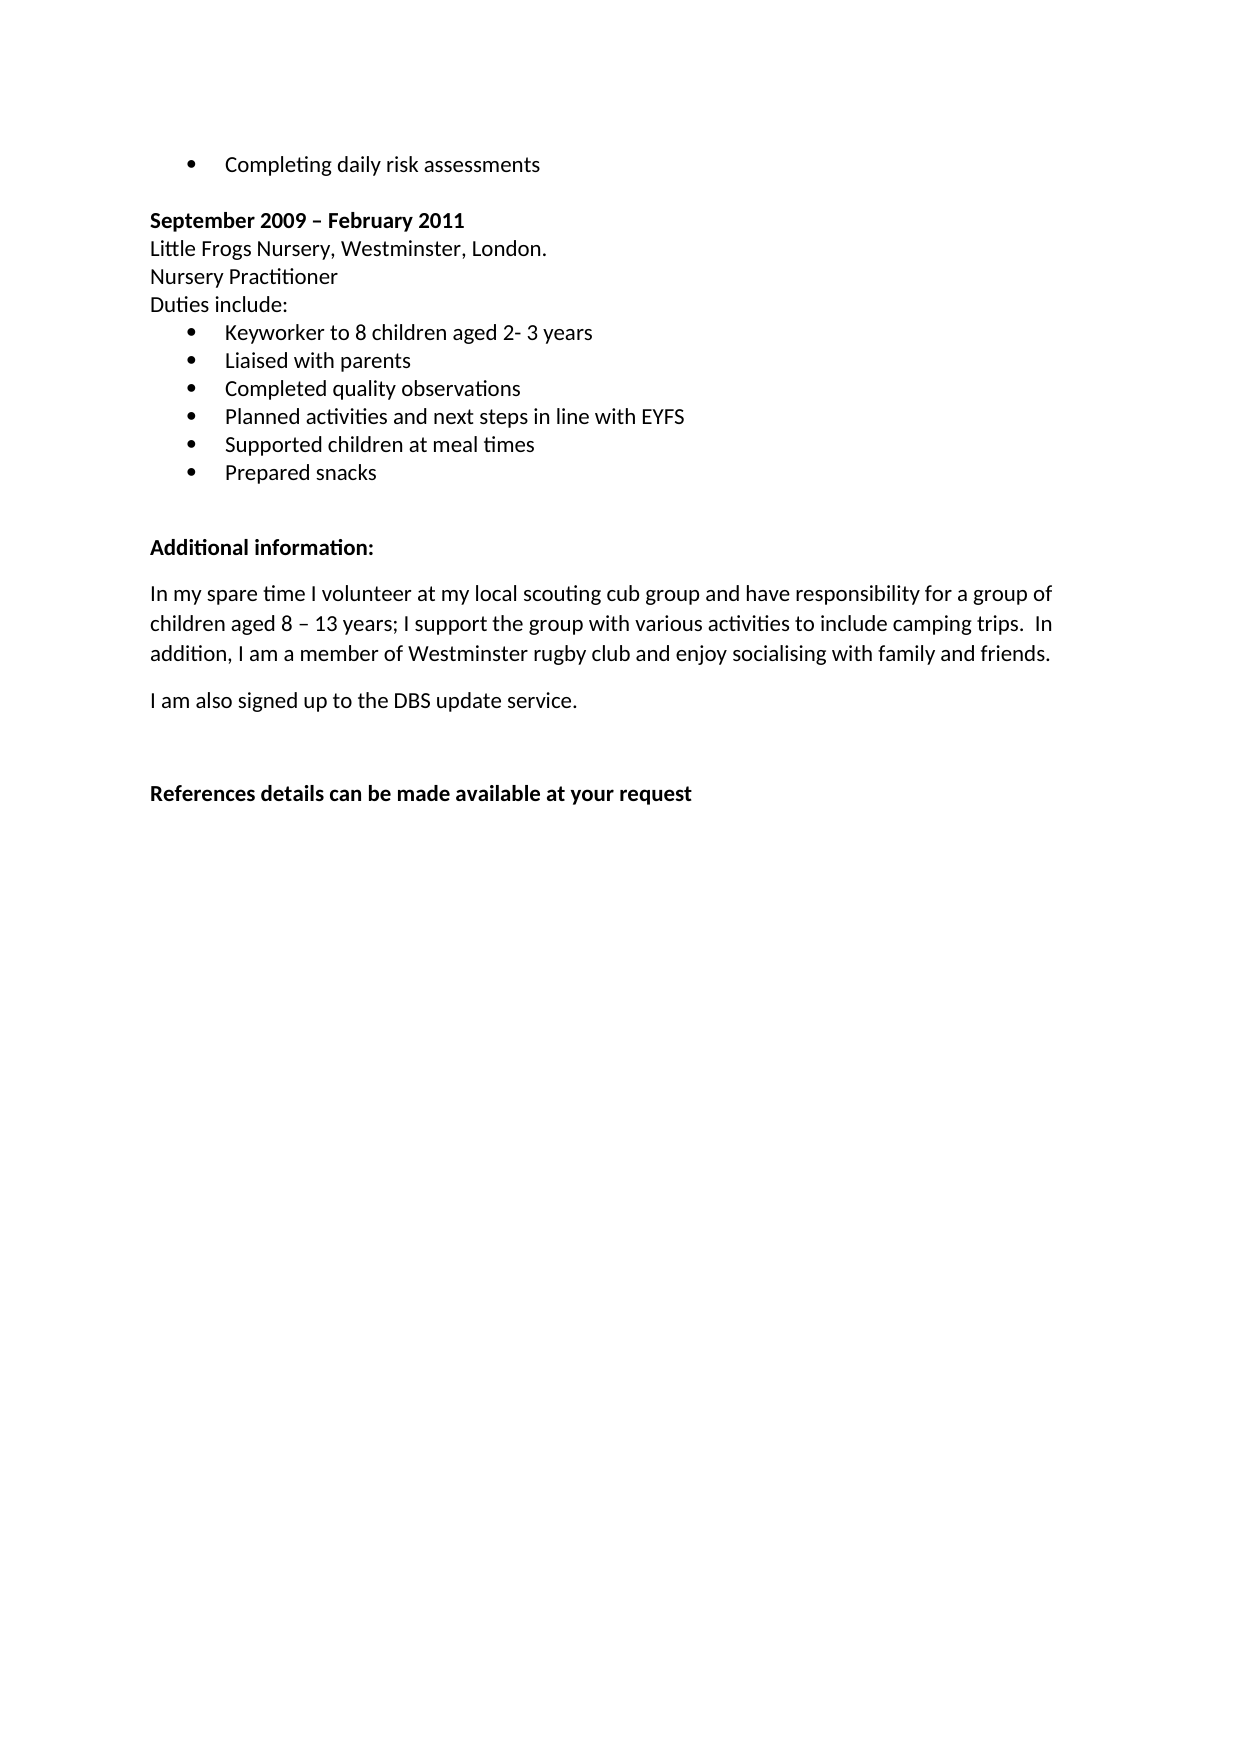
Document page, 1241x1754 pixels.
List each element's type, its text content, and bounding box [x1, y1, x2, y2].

text Additional information: [150, 533, 1090, 561]
text References details can be made available at your request [150, 779, 1090, 807]
list Planned activities and next steps in line with EYFS [187, 402, 1090, 430]
list Completing daily risk assessments [187, 150, 1090, 178]
text September 2009 – February 2011 [150, 206, 1090, 234]
text In my spare time I volunteer at my local scouting cub group and have responsibility for a group of children aged 8 – 13 years; I support the group with various activities to include camping trips. In addition, I am a member of Westminster rugby club and enjoy socialising with family and friends. [150, 579, 1090, 667]
list Completed quality observations [187, 374, 1090, 402]
list Prepared snacks [187, 458, 1090, 486]
text Little Frogs Nursery, Westminster, London. [150, 234, 1090, 262]
text I am also signed up to the DBS update service. [150, 686, 1090, 714]
list Liaised with parents [187, 346, 1090, 374]
list Supported children at meal times [187, 430, 1090, 458]
list Keyworker to 8 children aged 2- 3 years [187, 318, 1090, 346]
text Duties include: [150, 290, 1090, 318]
text Nursery Practitioner [150, 262, 1090, 290]
